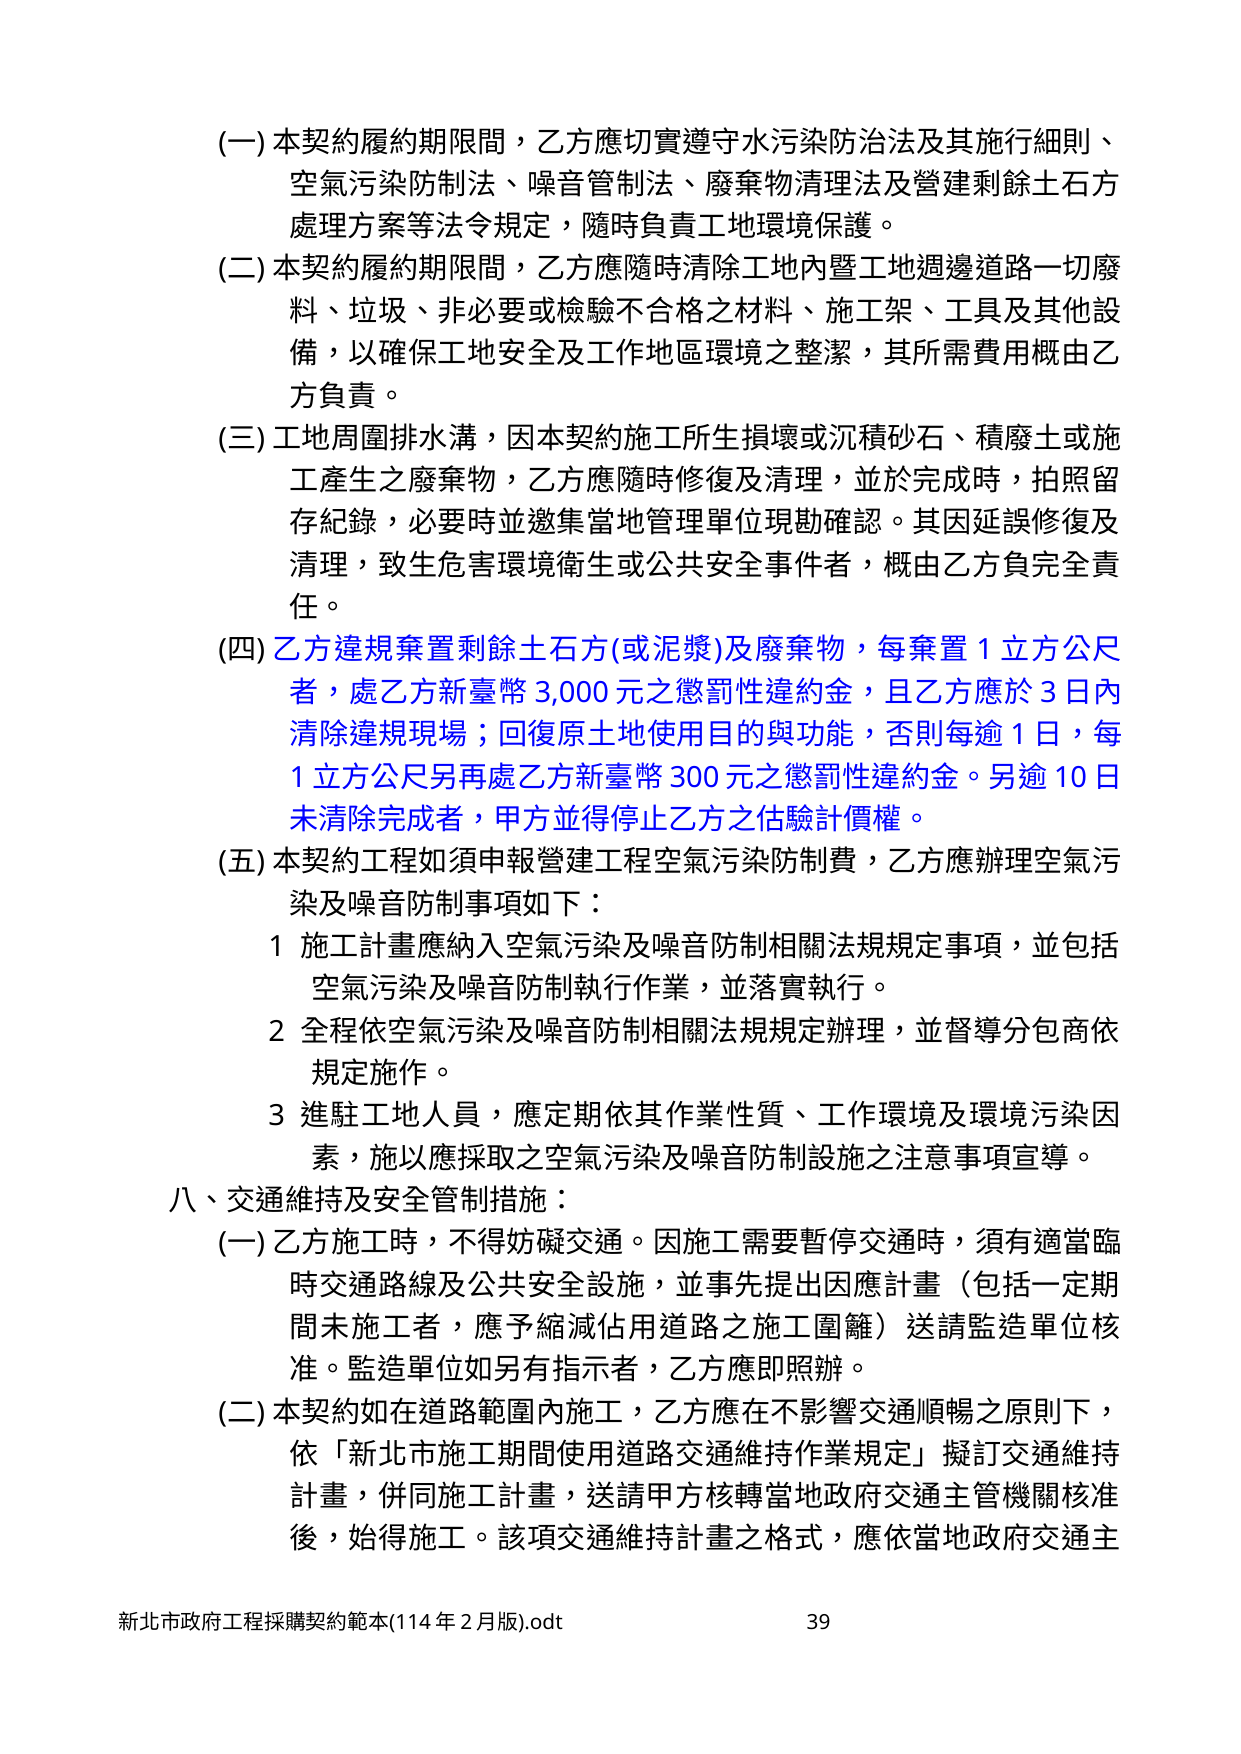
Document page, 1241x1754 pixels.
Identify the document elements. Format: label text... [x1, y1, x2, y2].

list 施工計畫應納入空氣污染及噪音防制相關法規規定事項，並包括空氣污染及噪音防制執行作業，並落實執行。 [268, 922, 1122, 1007]
list 本契約工程如須申報營建工程空氣污染防制費，乙方應辦理空氣污染及噪音防制事項如下： [218, 838, 1122, 922]
list 本契約如在道路範圍內施工，乙方應在不影響交通順暢之原則下，依「新北市施工期間使用道路交通維持作業規定」擬訂交通維持計畫，併同施工計畫，送請甲方核轉當地政府交通主管機關核准後，始得施工。該項交通維持計畫之格式，應依當地政府交通主 [218, 1388, 1122, 1557]
list 乙方違規棄置剩餘土石方(或泥漿)及廢棄物，每棄置1立方公尺者，處乙方新臺幣3,000元之懲罰性違約金，且乙方應於3日內清除違規現場；回復原土地使用目的與功能，否則每逾1日，每1立方公尺另再處乙方新臺幣300元之懲罰性違約金。另逾10日未清除完成者，甲方並得停止乙方之估驗計價權。 [218, 626, 1122, 838]
list 進駐工地人員，應定期依其作業性質、工作環境及環境污染因素，施以應採取之空氣污染及噪音防制設施之注意事項宣導。 [268, 1092, 1122, 1177]
list 乙方施工時，不得妨礙交通。因施工需要暫停交通時，須有適當臨時交通路線及公共安全設施，並事先提出因應計畫（包括一定期間未施工者，應予縮減佔用道路之施工圍籬）送請監造單位核准。監造單位如另有指示者，乙方應即照辦。 [218, 1219, 1122, 1388]
list 交通維持及安全管制措施： [168, 1177, 1122, 1219]
list 全程依空氣污染及噪音防制相關法規規定辦理，並督導分包商依規定施作。 [268, 1007, 1122, 1092]
list 工地周圍排水溝，因本契約施工所生損壞或沉積砂石、積廢土或施工產生之廢棄物，乙方應隨時修復及清理，並於完成時，拍照留存紀錄，必要時並邀集當地管理單位現勘確認。其因延誤修復及清理，致生危害環境衛生或公共安全事件者，概由乙方負完全責任。 [218, 414, 1122, 626]
list 本契約履約期限間，乙方應隨時清除工地內暨工地週邊道路一切廢料、垃圾、非必要或檢驗不合格之材料、施工架、工具及其他設備，以確保工地安全及工作地區環境之整潔，其所需費用概由乙方負責。 [218, 245, 1122, 414]
list 本契約履約期限間，乙方應切實遵守水污染防治法及其施行細則、空氣污染防制法、噪音管制法、廢棄物清理法及營建剩餘土石方處理方案等法令規定，隨時負責工地環境保護。 [218, 118, 1122, 245]
